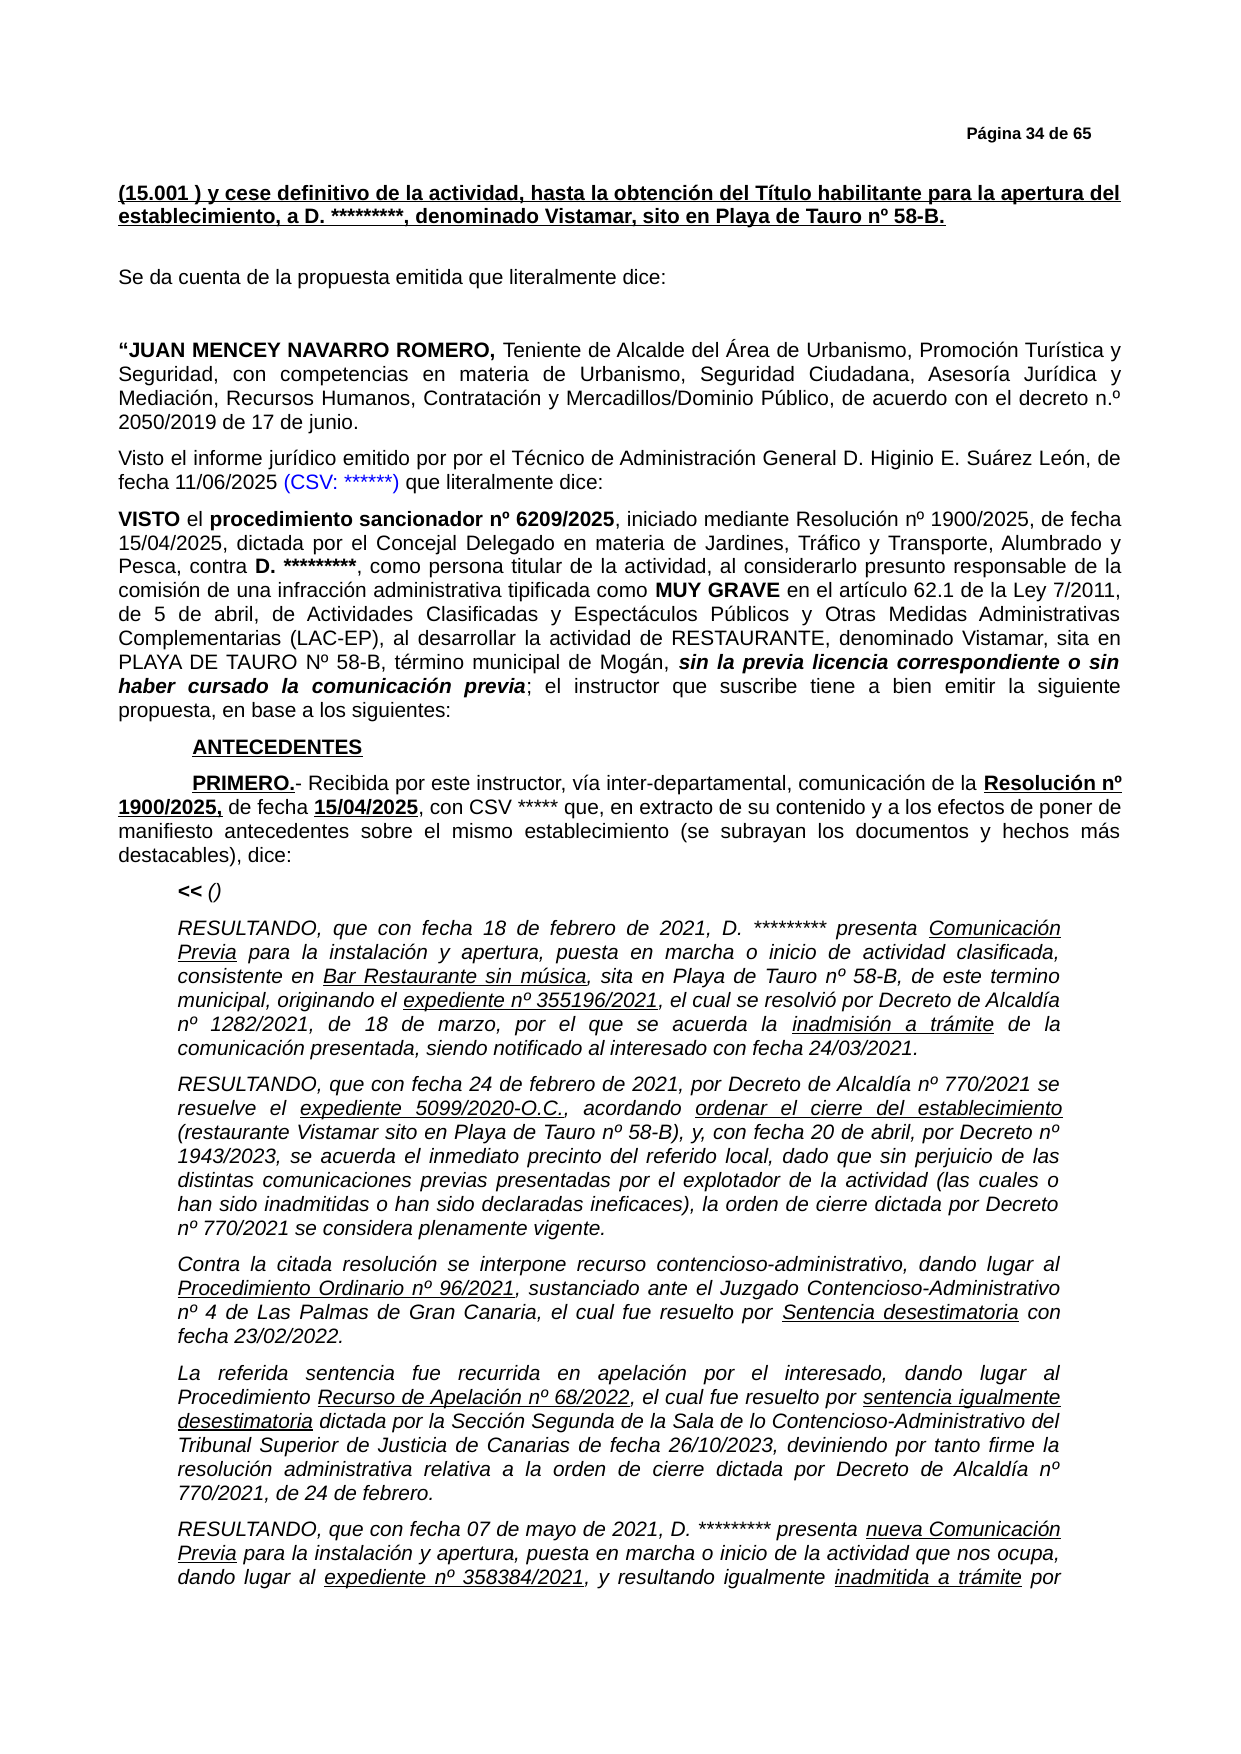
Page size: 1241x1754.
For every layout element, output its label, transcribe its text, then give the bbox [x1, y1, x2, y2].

text Visto el informe jurídico emitido por por el Técnico de Administración General D. Higinio E. Suárez León, de fecha 11/06/2025 (CSV: ******) que literalmente dice: [118, 446, 1122, 494]
text RESULTANDO, que con fecha 24 de febrero de 2021, por Decreto de Alcaldía nº 770/2021 se resuelve el expediente 5099/2020-O.C., acordando ordenar el cierre del establecimiento (restaurante Vistamar sito en Playa de Tauro nº 58-B), y, con fecha 20 de abril, por Decreto nº 1943/2023, se acuerda el inmediato precinto del referido local, dado que sin perjuicio de las distintas comunicaciones previas presentadas por el explotador de la actividad (las cuales o han sido inadmitidas o han sido declaradas ineficaces), la orden de cierre dictada por Decreto nº 770/2021 se considera plenamente vigente. [177, 1072, 1063, 1240]
text ANTECEDENTES [118, 734, 1122, 758]
text Se da cuenta de la propuesta emitida que literalmente dice: [118, 265, 1122, 289]
text << () [177, 879, 1063, 903]
text PRIMERO.- Recibida por este instructor, vía inter-departamental, comunicación de la Resolución nº 1900/2025, de fecha 15/04/2025, con CSV ***** que, en extracto de su contenido y a los efectos de poner de manifiesto antecedentes sobre el mismo establecimiento (se subrayan los documentos y hechos más destacables), dice: [118, 771, 1122, 867]
text “JUAN MENCEY NAVARRO ROMERO, Teniente de Alcalde del Área de Urbanismo, Promoción Turística y Seguridad, con competencias en materia de Urbanismo, Seguridad Ciudadana, Asesoría Jurídica y Mediación, Recursos Humanos, Contratación y Mercadillos/Dominio Público, de acuerdo con el decreto n.º 2050/2019 de 17 de junio. [118, 338, 1122, 433]
text RESULTANDO, que con fecha 18 de febrero de 2021, D. ********* presenta Comunicación Previa para la instalación y apertura, puesta en marcha o inicio de actividad clasificada, consistente en Bar Restaurante sin música, sita en Playa de Tauro nº 58-B, de este termino municipal, originando el expediente nº 355196/2021, el cual se resolvió por Decreto de Alcaldía nº 1282/2021, de 18 de marzo, por el que se acuerda la inadmisión a trámite de la comunicación presentada, siendo notificado al interesado con fecha 24/03/2021. [177, 916, 1063, 1059]
text Contra la citada resolución se interpone recurso contencioso-administrativo, dando lugar al Procedimiento Ordinario nº 96/2021, sustanciado ante el Juzgado Contencioso-Administrativo nº 4 de Las Palmas de Gran Canaria, el cual fue resuelto por Sentencia desestimatoria con fecha 23/02/2022. [177, 1252, 1063, 1348]
text RESULTANDO, que con fecha 07 de mayo de 2021, D. ********* presenta nueva Comunicación Previa para la instalación y apertura, puesta en marcha o inicio de la actividad que nos ocupa, dando lugar al expediente nº 358384/2021, y resultando igualmente inadmitida a trámite por [177, 1517, 1063, 1589]
text (15.001 ) y cese definitivo de la actividad, hasta la obtención del Título habilitante para la apertura del establecimiento, a D. *********, denominado Vistamar, sito en Playa de Tauro nº 58-B. [118, 180, 1122, 228]
text La referida sentencia fue recurrida en apelación por el interesado, dando lugar al Procedimiento Recurso de Apelación nº 68/2022, el cual fue resuelto por sentencia igualmente desestimatoria dictada por la Sección Segunda de la Sala de lo Contencioso-Administrativo del Tribunal Superior de Justicia de Canarias de fecha 26/10/2023, deviniendo por tanto firme la resolución administrativa relativa a la orden de cierre dictada por Decreto de Alcaldía nº 770/2021, de 24 de febrero. [177, 1361, 1063, 1504]
text VISTO el procedimiento sancionador nº 6209/2025, iniciado mediante Resolución nº 1900/2025, de fecha 15/04/2025, dictada por el Concejal Delegado en materia de Jardines, Tráfico y Transporte, Alumbrado y Pesca, contra D. *********, como persona titular de la actividad, al considerarlo presunto responsable de la comisión de una infracción administrativa tipificada como MUY GRAVE en el artículo 62.1 de la Ley 7/2011, de 5 de abril, de Actividades Clasificadas y Espectáculos Públicos y Otras Medidas Administrativas Complementarias (LAC-EP), al desarrollar la actividad de RESTAURANTE, denominado Vistamar, sita en PLAYA DE TAURO Nº 58-B, término municipal de Mogán, sin la previa licencia correspondiente o sin haber cursado la comunicación previa; el instructor que suscribe tiene a bien emitir la siguiente propuesta, en base a los siguientes: [118, 506, 1122, 722]
